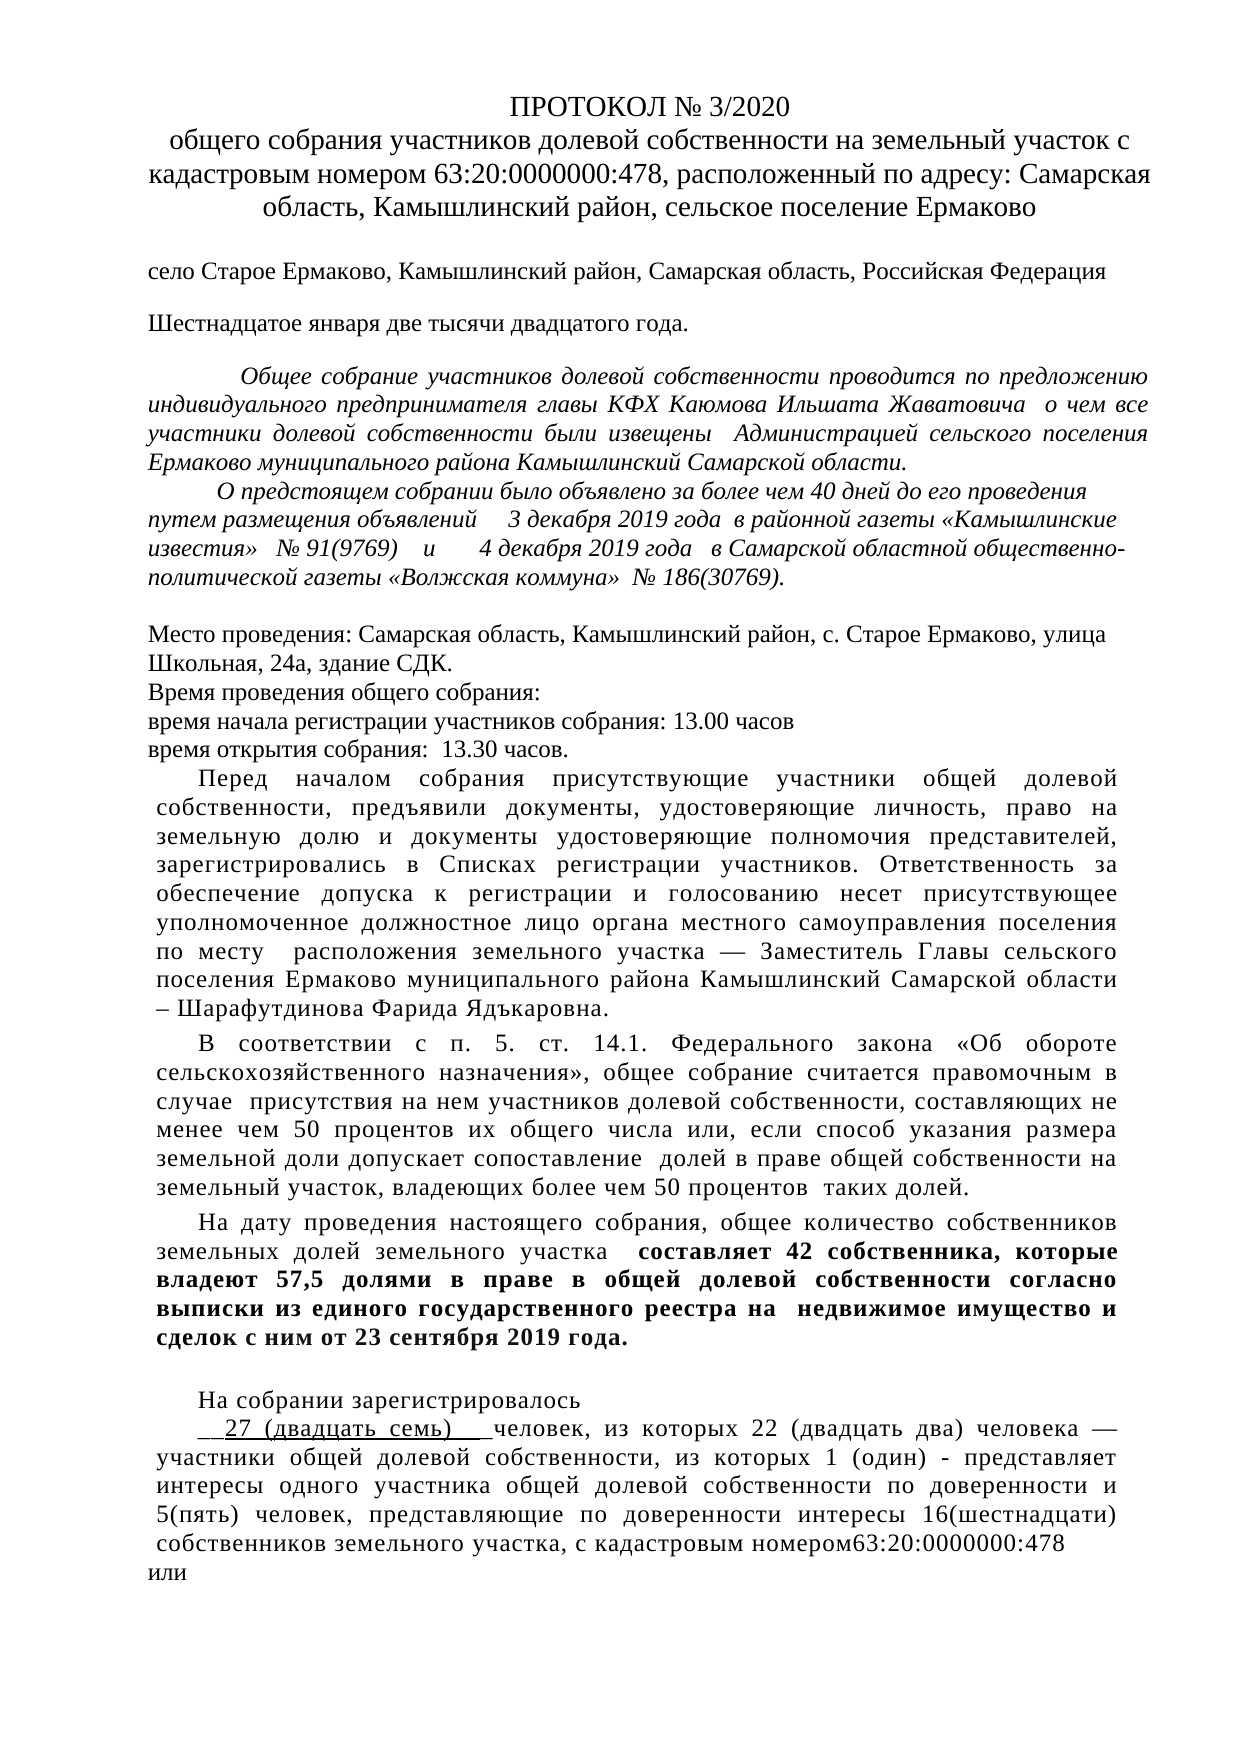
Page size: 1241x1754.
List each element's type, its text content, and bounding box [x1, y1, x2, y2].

text село Старое Ермаково, Камышлинский район, Самарская область, Российская Федерация [148, 256, 1152, 285]
text общего собрания участников долевой собственности на земельный участок с кадастровым номером 63:20:0000000:478, расположенный по адресу: Самарская область, Камышлинский район, сельское поселение Ермаково [148, 122, 1152, 223]
text Место проведения: Самарская область, Камышлинский район, с. Старое Ермаково, улица Школьная, 24а, здание СДК. [148, 619, 1152, 677]
text ПРОТОКОЛ № 3/2020 [148, 89, 1152, 122]
text На собрании зарегистрировалось [156, 1386, 1118, 1414]
text О предстоящем собрании было объявлено за более чем 40 дней до его проведения путем размещения объявлений 3 декабря 2019 года в районной газеты «Камышлинские известия» № 91(9769) и 4 декабря 2019 года в Самарской областной общественно-политической газеты «Волжская коммуна» № 186(30769). [148, 476, 1152, 591]
text Время проведения общего собрания: [148, 677, 1152, 706]
text В соответствии с п. 5. ст. 14.1. Федерального закона «Об обороте сельскохозяйственного назначения», общее собрание считается правомочным в случае присутствия на нем участников долевой собственности, составляющих не менее чем 50 процентов их общего числа или, если способ указания размера земельной доли допускает сопоставление долей в праве общей собственности на земельный участок, владеющих более чем 50 процентов таких долей. [156, 1028, 1118, 1201]
text время открытия собрания: 13.30 часов. [148, 734, 1152, 763]
text или [148, 1557, 1152, 1586]
text Шестнадцатое января две тысячи двадцатого года. [148, 308, 1152, 337]
text Перед началом собрания присутствующие участники общей долевой собственности, предъявили документы, удостоверяющие личность, право на земельную долю и документы удостоверяющие полномочия представителей, зарегистрировались в Списках регистрации участников. Ответственность за обеспечение допуска к регистрации и голосованию несет присутствующее уполномоченное должностное лицо органа местного самоуправления поселения по месту расположения земельного участка — Заместитель Главы сельского поселения Ермаково муниципального района Камышлинский Самарской области – Шарафутдинова Фарида Ядъкаровна. [156, 763, 1118, 1022]
text __27 (двадцать семь)___человек, из которых 22 (двадцать два) человека — участники общей долевой собственности, из которых 1 (один) - представляет интересы одного участника общей долевой собственности по доверенности и 5(пять) человек, представляющие по доверенности интересы 16(шестнадцати) собственников земельного участка, с кадастровым номером63:20:0000000:478 [156, 1414, 1118, 1557]
text На дату проведения настоящего собрания, общее количество собственников земельных долей земельного участка составляет 42 собственника, которые владеют 57,5 долями в праве в общей долевой собственности согласно выписки из единого государственного реестра на недвижимое имущество и сделок с ним от 23 сентября 2019 года. [156, 1207, 1118, 1351]
text время начала регистрации участников собрания: 13.00 часов [148, 706, 1152, 734]
text Общее собрание участников долевой собственности проводится по предложению индивидуального предпринимателя главы КФХ Каюмова Ильшата Жаватовича о чем все участники долевой собственности были извещены Администрацией сельского поселения Ермаково муниципального района Камышлинский Самарской области. [148, 361, 1152, 476]
